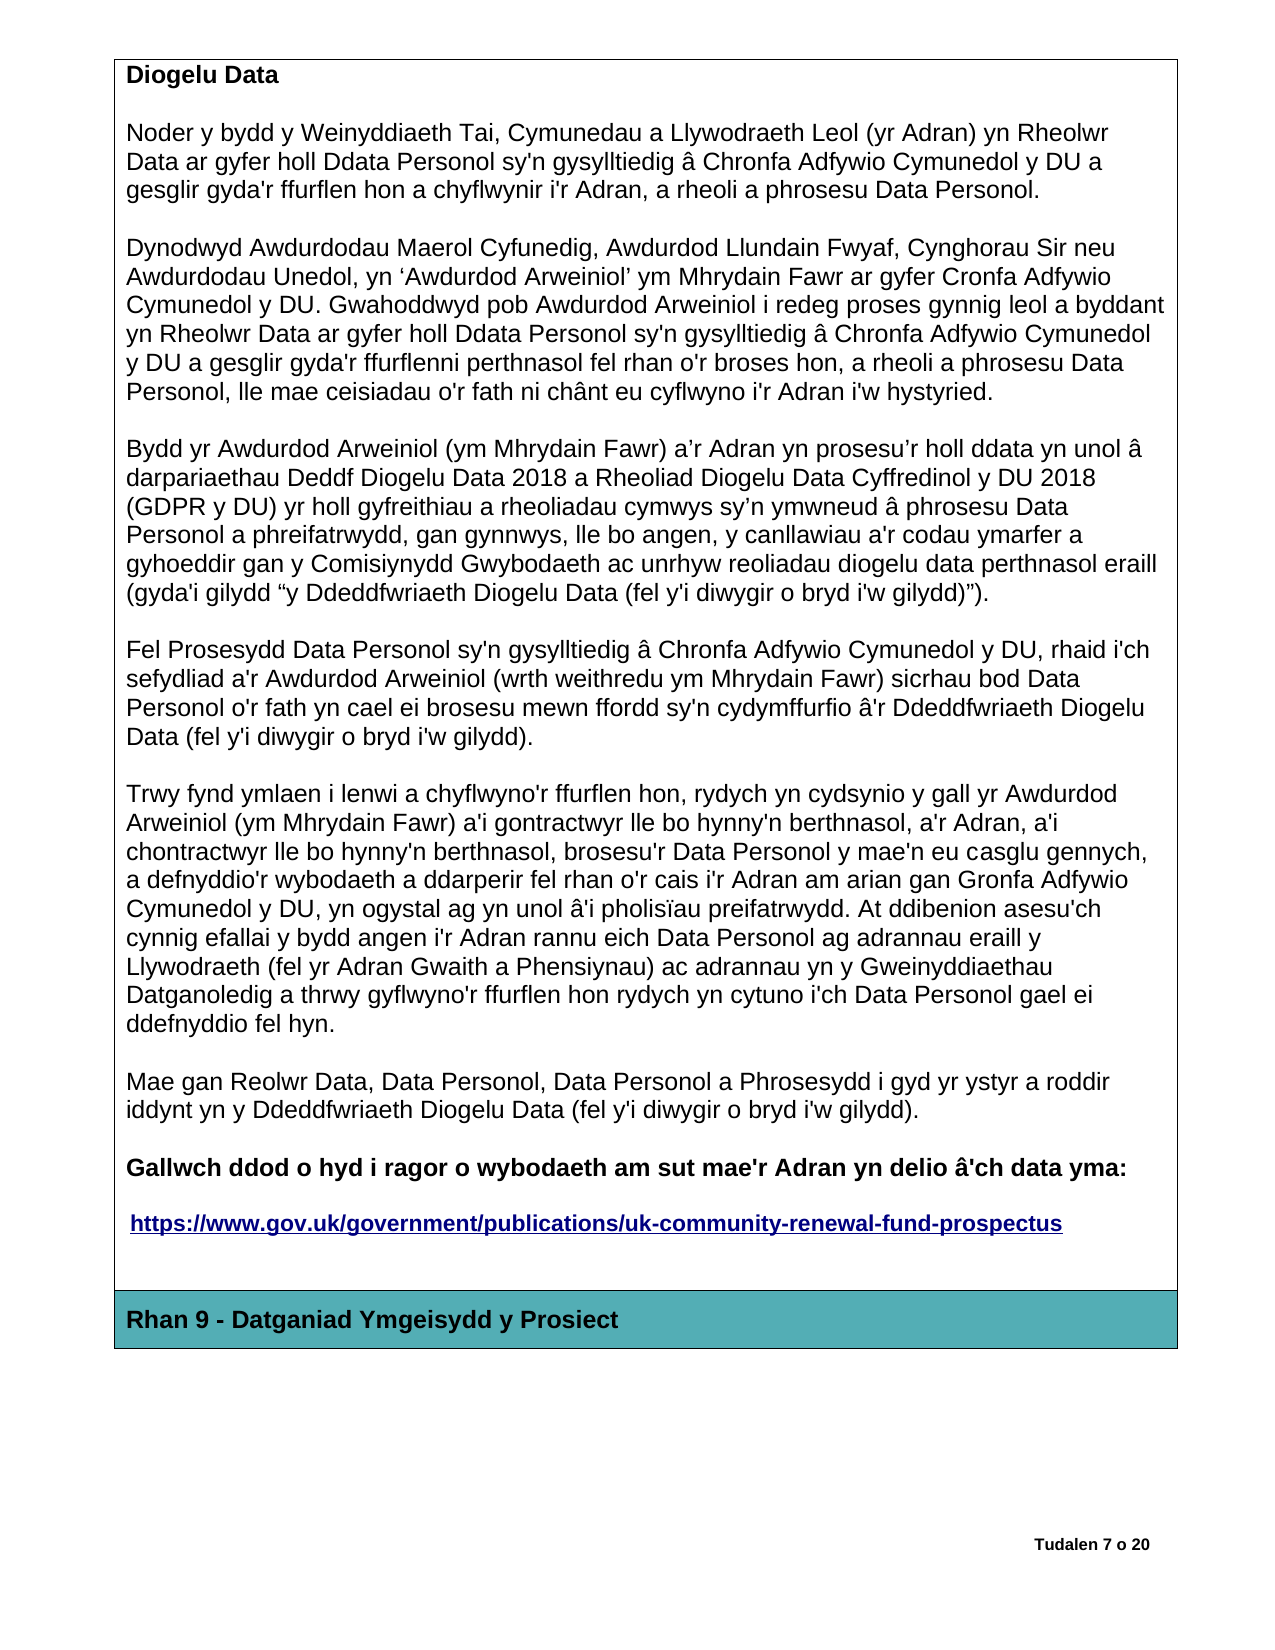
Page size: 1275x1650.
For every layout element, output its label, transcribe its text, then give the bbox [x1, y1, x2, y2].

table_cell Rhan 9 - Datganiad Ymgeisydd y Prosiect [115, 1291, 1177, 1348]
table_header Diogelu Data Noder y bydd y Weinyddiaeth Tai, Cymunedau a Llywodraeth Leol (yr Adran) yn Rheolwr Data ar gyfer holl Ddata Personol sy'n gysylltiedig â Chronfa Adfywio Cymunedol y DU a gesglir gyda'r ffurflen hon a chyflwynir i'r Adran, a rheoli a phrosesu Data Personol. Dynodwyd Awdurdodau Maerol Cyfunedig, Awdurdod Llundain Fwyaf, Cynghorau Sir neu Awdurdodau Unedol, yn ‘Awdurdod Arweiniol’ ym Mhrydain Fawr ar gyfer Cronfa Adfywio Cymunedol y DU. Gwahoddwyd pob Awdurdod Arweiniol i redeg proses gynnig leol a byddant yn Rheolwr Data ar gyfer holl Ddata Personol sy'n gysylltiedig â Chronfa Adfywio Cymunedol y DU a gesglir gyda'r ffurflenni perthnasol fel rhan o'r broses hon, a rheoli a phrosesu Data Personol, lle mae ceisiadau o'r fath ni chânt eu cyflwyno i'r Adran i'w hystyried. Bydd yr Awdurdod Arweiniol (ym Mhrydain Fawr) a’r Adran yn prosesu’r holl ddata yn unol â darpariaethau Deddf Diogelu Data 2018 a Rheoliad Diogelu Data Cyffredinol y DU 2018 (GDPR y DU) yr holl gyfreithiau a rheoliadau cymwys sy’n ymwneud â phrosesu Data Personol a phreifatrwydd, gan gynnwys, lle bo angen, y canllawiau a'r codau ymarfer a gyhoeddir gan y Comisiynydd Gwybodaeth ac unrhyw reoliadau diogelu data perthnasol eraill (gyda'i gilydd “y Ddeddfwriaeth Diogelu Data (fel y'i diwygir o bryd i'w gilydd)”). Fel Prosesydd Data Personol sy'n gysylltiedig â Chronfa Adfywio Cymunedol y DU, rhaid i'ch sefydliad a'r Awdurdod Arweiniol (wrth weithredu ym Mhrydain Fawr) sicrhau bod Data Personol o'r fath yn cael ei brosesu mewn ffordd sy'n cydymffurfio â'r Ddeddfwriaeth Diogelu Data (fel y'i diwygir o bryd i'w gilydd). Trwy fynd ymlaen i lenwi a chyflwyno'r ffurflen hon, rydych yn cydsynio y gall yr Awdurdod Arweiniol (ym Mhrydain Fawr) a'i gontractwyr lle bo hynny'n berthnasol, a'r Adran, a'i chontractwyr lle bo hynny'n berthnasol, brosesu'r Data Personol y mae'n eu casglu gennych, a defnyddio'r wybodaeth a ddarperir fel rhan o'r cais i'r Adran am arian gan Gronfa Adfywio Cymunedol y DU, yn ogystal ag yn unol â'i pholisïau preifatrwydd. At ddibenion asesu'ch cynnig efallai y bydd angen i'r Adran rannu eich Data Personol ag adrannau eraill y Llywodraeth (fel yr Adran Gwaith a Phensiynau) ac adrannau yn y Gweinyddiaethau Datganoledig a thrwy gyflwyno'r ffurflen hon rydych yn cytuno i'ch Data Personol gael ei ddefnyddio fel hyn. Mae gan Reolwr Data, Data Personol, Data Personol a Phrosesydd i gyd yr ystyr a roddir iddynt yn y Ddeddfwriaeth Diogelu Data (fel y'i diwygir o bryd i'w gilydd). Gallwch ddod o hyd i ragor o wybodaeth am sut mae'r Adran yn delio â'ch data yma: https://www.gov.uk/government/publications/uk-community-renewal-fund-prospectus [115, 60, 1177, 1290]
